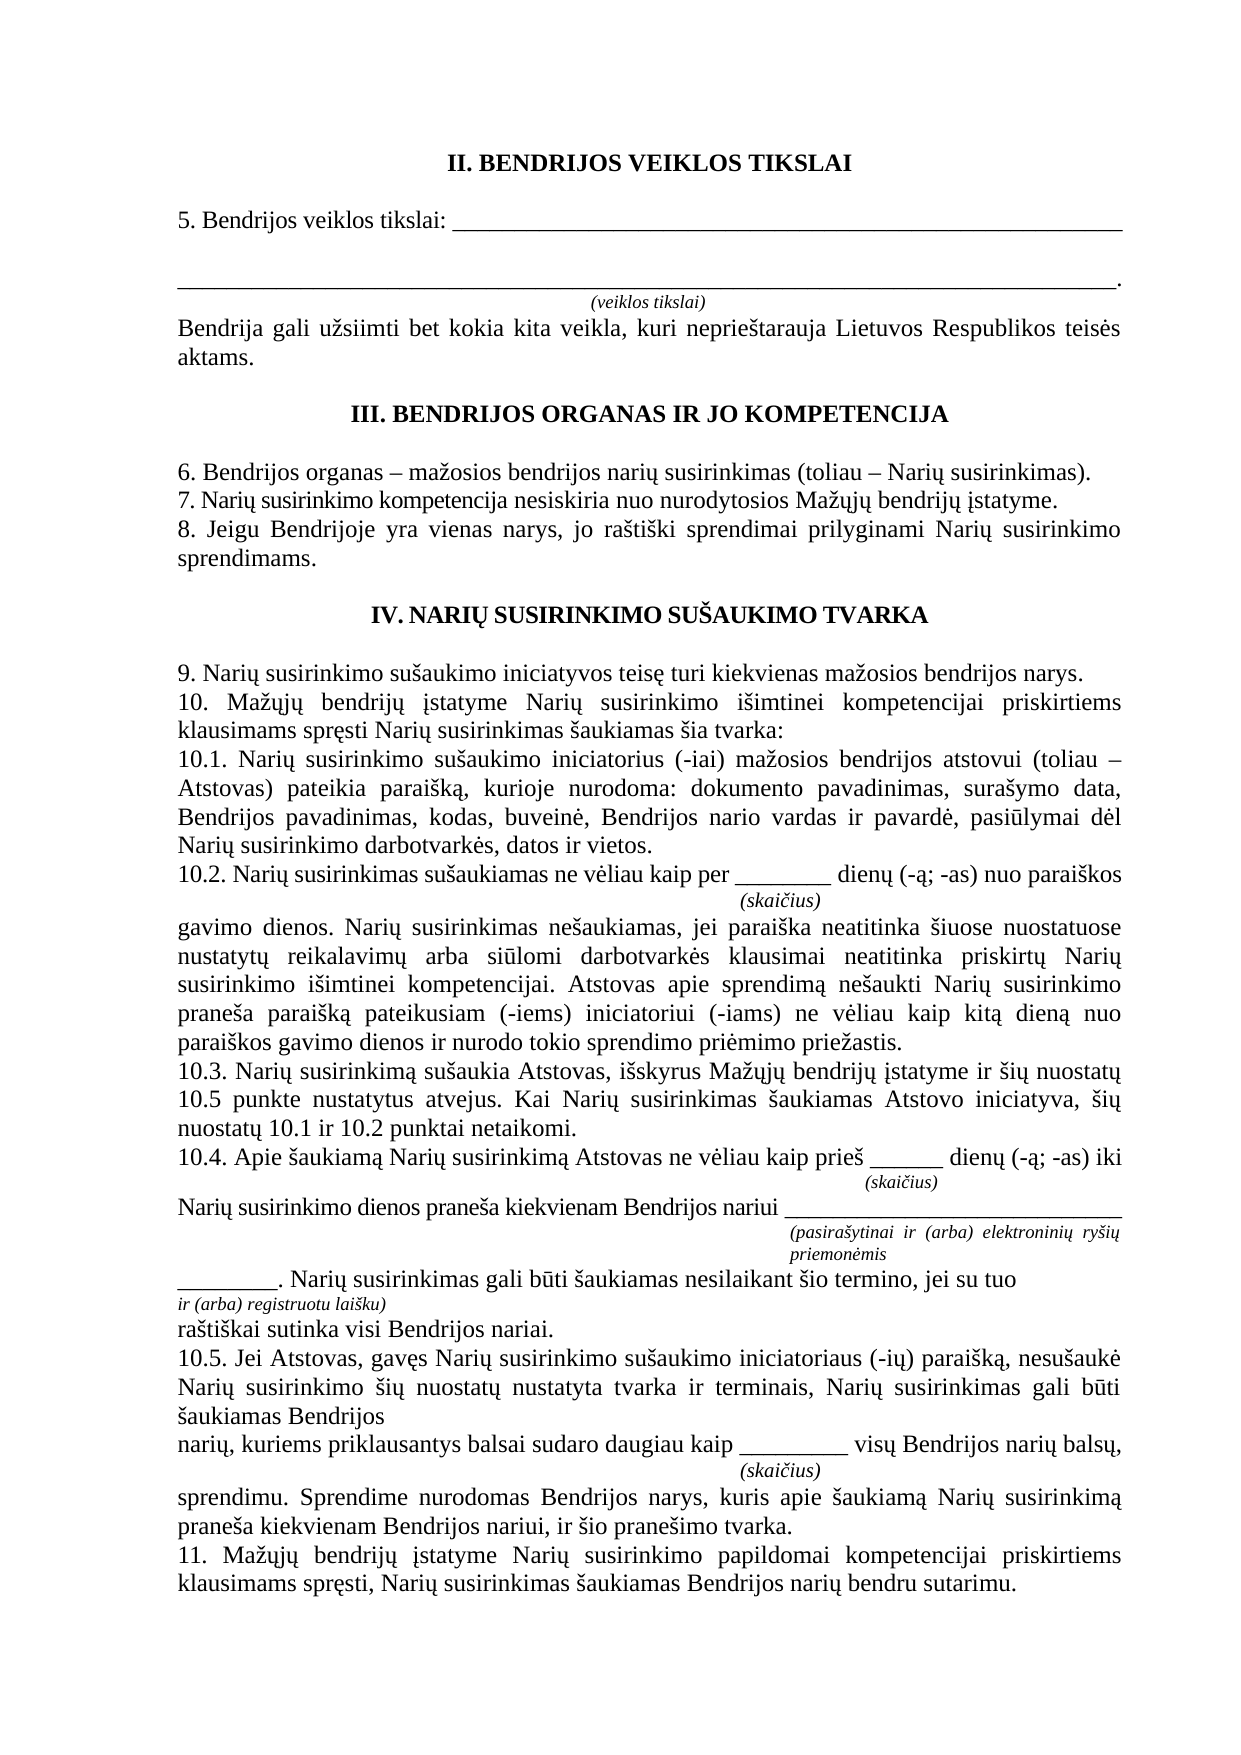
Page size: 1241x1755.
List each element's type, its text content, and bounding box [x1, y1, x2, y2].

text II. BendrIJOS veiklos tikslai [177, 148, 1122, 176]
text (pasirašytinai ir (arba) elektroninių ryšių priemonėmis [790, 1221, 1122, 1264]
text narių, kuriems priklausantys balsai sudaro daugiau kaip visų Bendrijos narių balsų, [177, 1429, 1122, 1458]
text _ . [177, 263, 1122, 291]
text 10.2. Narių susirinkimas sušaukiamas ne vėliau kaip per dienų (-ą; -as) nuo paraiškos [177, 859, 1122, 888]
text 10.4. Apie šaukiamą Narių susirinkimą Atstovas ne vėliau kaip prieš dienų (-ą; -as) iki [177, 1142, 1122, 1171]
text 10.1. Narių susirinkimo sušaukimo iniciatorius (-iai) mažosios bendrijos atstovui (toliau – Atstovas) pateikia paraišką, kurioje nurodoma: dokumento pavadinimas, surašymo data, Bendrijos pavadinimas, kodas, buveinė, Bendrijos nario vardas ir pavardė, pasiūlymai dėl Narių susirinkimo darbotvarkės, datos ir vietos. [177, 744, 1122, 859]
text 10.3. Narių susirinkimą sušaukia Atstovas, išskyrus Mažųjų bendrijų įstatyme ir šių nuostatų 10.5 punkte nustatytus atvejus. Kai Narių susirinkimas šaukiamas Atstovo iniciatyva, šių nuostatų 10.1 ir 10.2 punktai netaikomi. [177, 1056, 1122, 1142]
text IV. NARIŲ SUSIRINKIMO SUŠAUKIMO TVARKA [177, 600, 1122, 629]
text 7. Narių susirinkimo kompetencija nesiskiria nuo nurodytosios Mažųjų bendrijų įstatyme. [177, 485, 1122, 514]
text sprendimu. Sprendime nurodomas Bendrijos narys, kuris apie šaukiamą Narių susirinkimą praneša kiekvienam Bendrijos nariui, ir šio pranešimo tvarka. [177, 1482, 1122, 1540]
text Bendrija gali užsiimti bet kokia kita veikla, kuri neprieštarauja Lietuvos Respublikos teisės aktams. [177, 313, 1122, 370]
text 10.5. Jei Atstovas, gavęs Narių susirinkimo sušaukimo iniciatoriaus (-ių) paraišką, nesušaukė Narių susirinkimo šių nuostatų nustatyta tvarka ir terminais, Narių susirinkimas gali būti šaukiamas Bendrijos [177, 1343, 1122, 1429]
text 8. Jeigu Bendrijoje yra vienas narys, jo raštiški sprendimai prilyginami Narių susirinkimo sprendimams. [177, 514, 1122, 572]
text 5. Bendrijos veiklos tikslai: [177, 205, 1122, 234]
text III. Bendrijos organas ir jo kompetencija [177, 399, 1122, 428]
text (veiklos tikslai) [591, 291, 1122, 313]
text 9. Narių susirinkimo sušaukimo iniciatyvos teisę turi kiekvienas mažosios bendrijos narys. [177, 658, 1122, 687]
text gavimo dienos. Narių susirinkimas nešaukiamas, jei paraiška neatitinka šiuose nuostatuose nustatytų reikalavimų arba siūlomi darbotvarkės klausimai neatitinka priskirtų Narių susirinkimo išimtinei kompetencijai. Atstovas apie sprendimą nešaukti Narių susirinkimo praneša paraišką pateikusiam (-iems) iniciatoriui (-iams) ne vėliau kaip kitą dieną nuo paraiškos gavimo dienos ir nurodo tokio sprendimo priėmimo priežastis. [177, 912, 1122, 1056]
text raštiškai sutinka visi Bendrijos nariai. [177, 1314, 1122, 1343]
text 6. Bendrijos organas – mažosios bendrijos narių susirinkimas (toliau – Narių susirinkimas). [177, 457, 1122, 485]
text ________. Narių susirinkimas gali būti šaukiamas nesilaikant šio termino, jei su tuo [177, 1264, 1122, 1293]
text (skaičius) [740, 888, 1122, 912]
text 11. Mažųjų bendrijų įstatyme Narių susirinkimo papildomai kompetencijai priskirtiems klausimams spręsti, Narių susirinkimas šaukiamas Bendrijos narių bendru sutarimu. [177, 1540, 1122, 1597]
text Narių susirinkimo dienos praneša kiekvienam Bendrijos nariui [177, 1192, 1122, 1221]
text (skaičius) [740, 1458, 1122, 1482]
text ir (arba) registruotu laišku) [177, 1293, 1122, 1314]
text (skaičius) [865, 1171, 1122, 1192]
text 10. Mažųjų bendrijų įstatyme Narių susirinkimo išimtinei kompetencijai priskirtiems klausimams spręsti Narių susirinkimas šaukiamas šia tvarka: [177, 687, 1122, 744]
